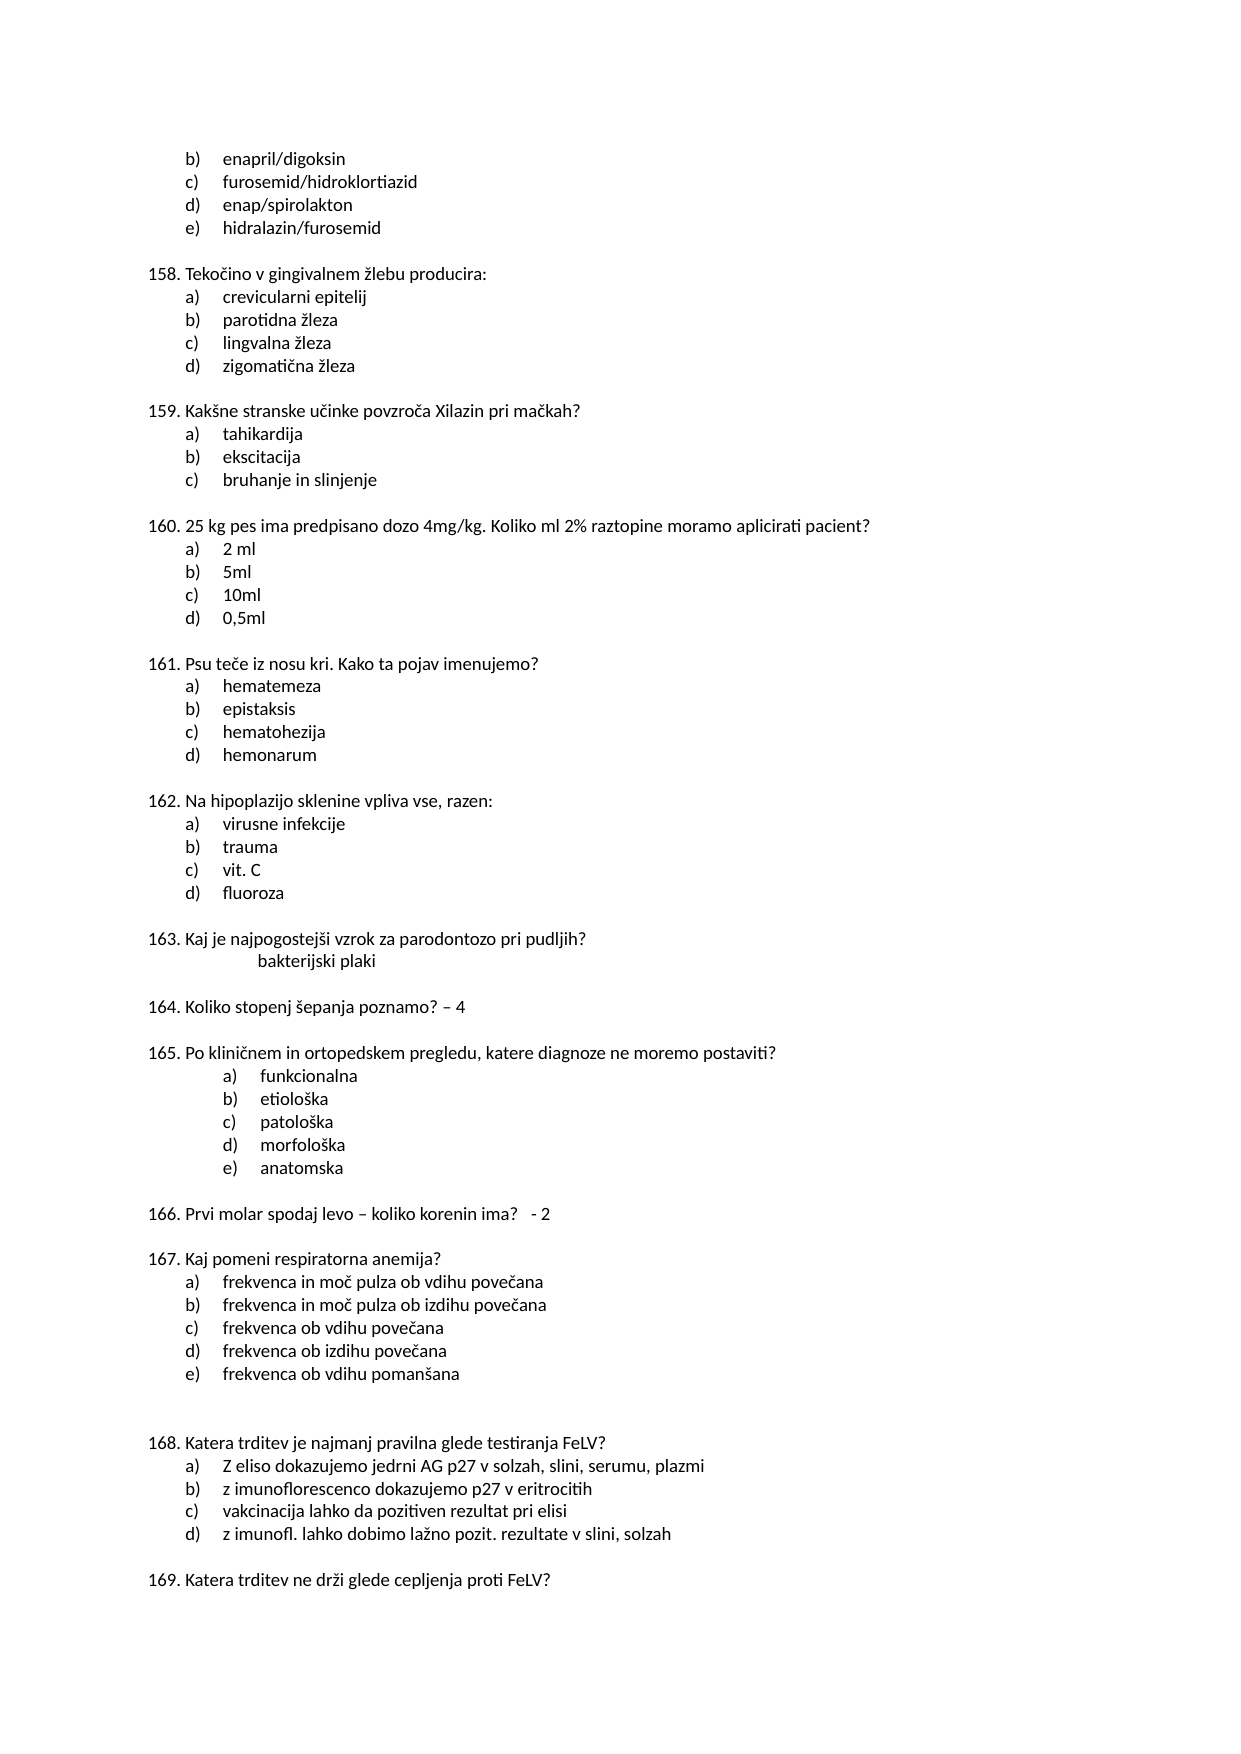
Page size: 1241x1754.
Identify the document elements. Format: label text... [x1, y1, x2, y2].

list epistaksis [185, 698, 1093, 721]
list virusne infekcije [185, 812, 1093, 835]
list hematohezija [185, 721, 1093, 743]
text 166. Prvi molar spodaj levo – koliko korenin ima? - 2 [148, 1202, 1093, 1225]
list 2 ml [185, 537, 1093, 560]
text 160. 25 kg pes ima predpisano dozo 4mg/kg. Koliko ml 2% raztopine moramo aplicirati pacient? [148, 514, 1093, 537]
text 159. Kakšne stranske učinke povzroča Xilazin pri mačkah? [148, 400, 1093, 423]
list frekvenca ob vdihu pomanšana [185, 1362, 1093, 1385]
list vit. C [185, 858, 1093, 881]
list tahikardija [185, 423, 1093, 446]
list frekvenca in moč pulza ob izdihu povečana [185, 1293, 1093, 1316]
list furosemid/hidroklortiazid [185, 171, 1093, 193]
text bakterijski plaki [148, 950, 1093, 973]
text 167. Kaj pomeni respiratorna anemija? [148, 1248, 1093, 1271]
list etiološka [223, 1087, 1093, 1110]
list 10ml [185, 583, 1093, 606]
list z imunofl. lahko dobimo lažno pozit. rezultate v slini, solzah [185, 1523, 1093, 1546]
text 158. Tekočino v gingivalnem žlebu producira: [148, 262, 1093, 285]
text 161. Psu teče iz nosu kri. Kako ta pojav imenujemo? [148, 652, 1093, 675]
list anatomska [223, 1156, 1093, 1179]
list lingvalna žleza [185, 331, 1093, 354]
list zigomatična žleza [185, 354, 1093, 377]
list patološka [223, 1110, 1093, 1133]
list z imunoflorescenco dokazujemo p27 v eritrocitih [185, 1477, 1093, 1500]
list parotidna žleza [185, 308, 1093, 331]
list morfološka [223, 1133, 1093, 1156]
list hematemeza [185, 675, 1093, 698]
list ekscitacija [185, 446, 1093, 468]
text 168. Katera trditev je najmanj pravilna glede testiranja FeLV? [148, 1431, 1093, 1454]
list hidralazin/furosemid [185, 216, 1093, 239]
list enapril/digoksin [185, 148, 1093, 171]
text 165. Po kliničnem in ortopedskem pregledu, katere diagnoze ne moremo postaviti? [148, 1041, 1093, 1064]
list trauma [185, 835, 1093, 858]
text 164. Koliko stopenj šepanja poznamo? – 4 [148, 996, 1093, 1018]
list fluoroza [185, 881, 1093, 904]
list frekvenca in moč pulza ob vdihu povečana [185, 1271, 1093, 1293]
list bruhanje in slinjenje [185, 468, 1093, 491]
list 0,5ml [185, 606, 1093, 629]
list funkcionalna [223, 1064, 1093, 1087]
list frekvenca ob vdihu povečana [185, 1316, 1093, 1339]
list hemonarum [185, 743, 1093, 766]
text 162. Na hipoplazijo sklenine vpliva vse, razen: [148, 789, 1093, 812]
list enap/spirolakton [185, 193, 1093, 216]
list Z eliso dokazujemo jedrni AG p27 v solzah, slini, serumu, plazmi [185, 1454, 1093, 1477]
list vakcinacija lahko da pozitiven rezultat pri elisi [185, 1500, 1093, 1523]
text 163. Kaj je najpogostejši vzrok za parodontozo pri pudljih? [148, 927, 1093, 950]
list frekvenca ob izdihu povečana [185, 1339, 1093, 1362]
text 169. Katera trditev ne drži glede cepljenja proti FeLV? [148, 1568, 1093, 1591]
list crevicularni epitelij [185, 285, 1093, 308]
list 5ml [185, 560, 1093, 583]
